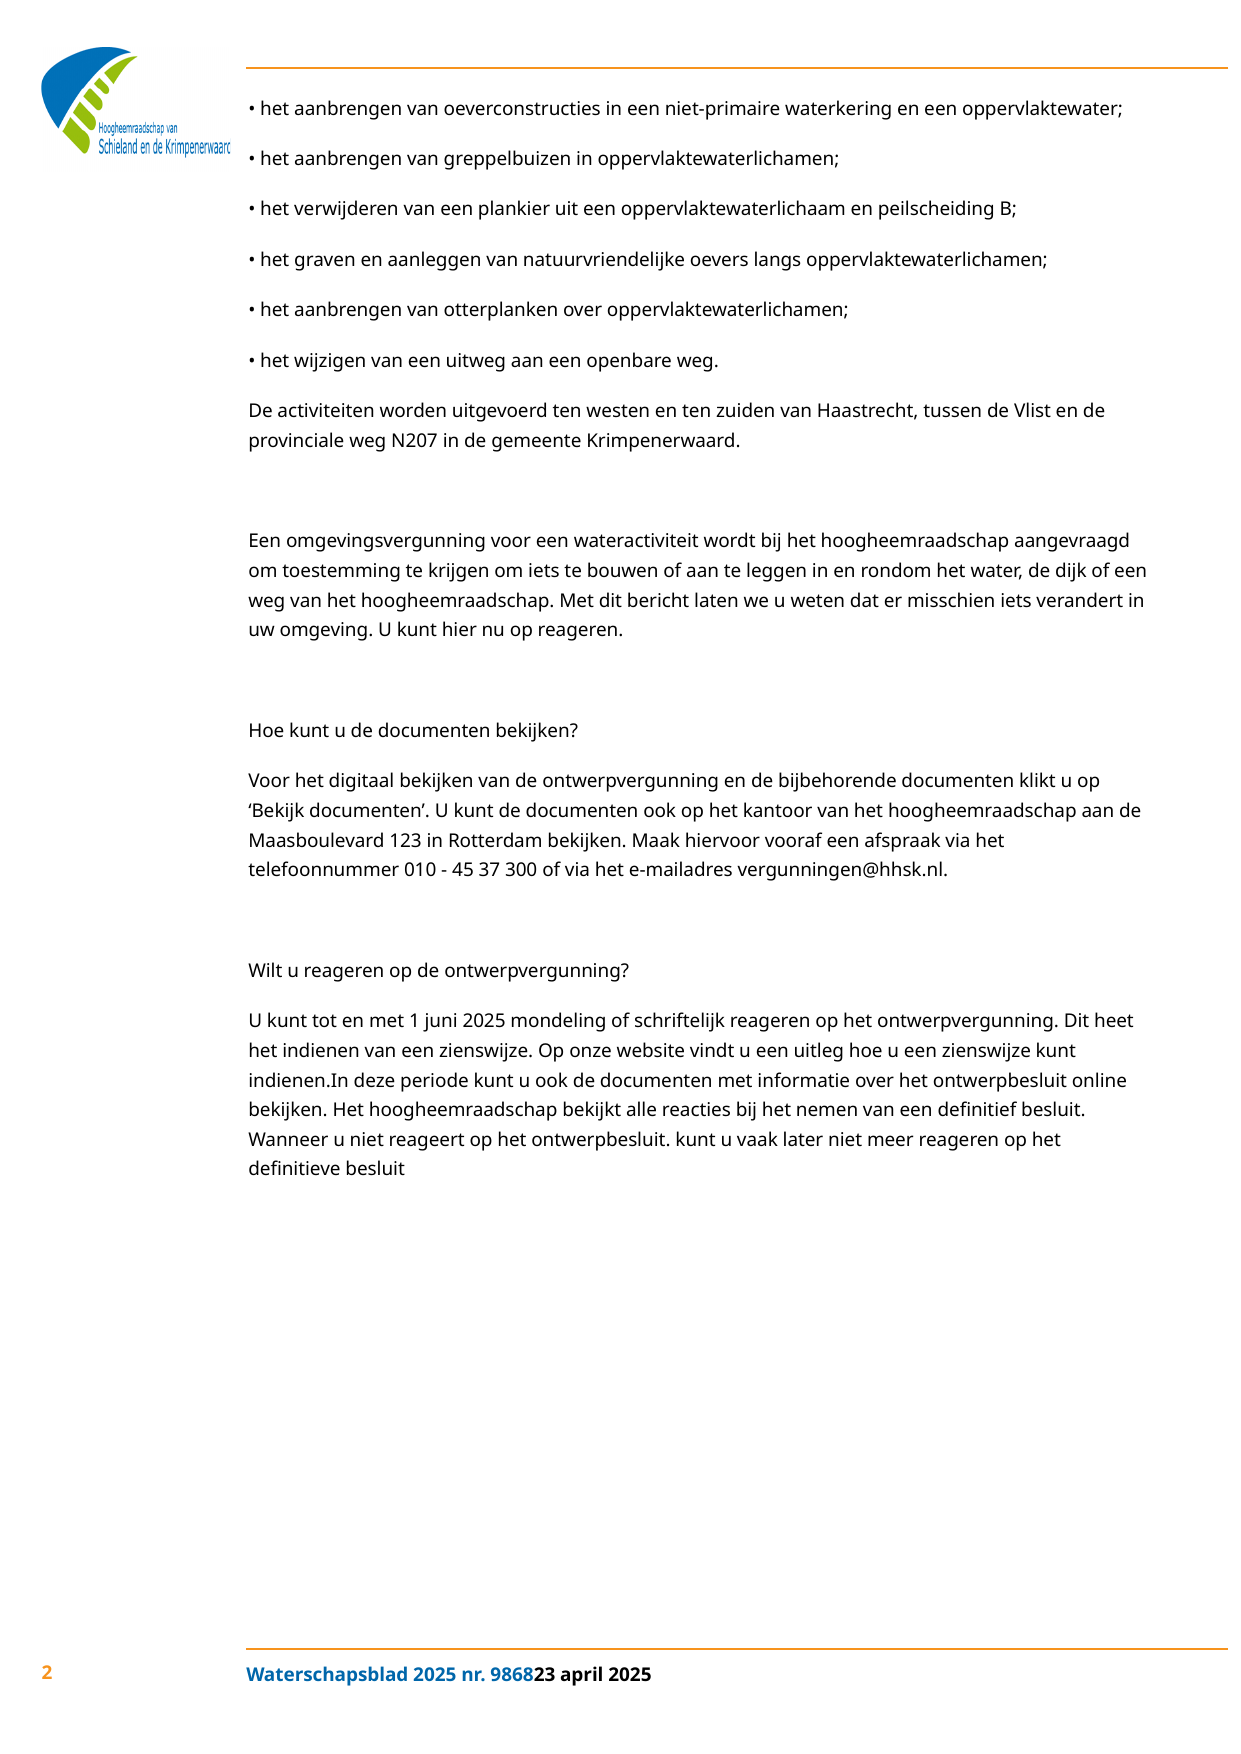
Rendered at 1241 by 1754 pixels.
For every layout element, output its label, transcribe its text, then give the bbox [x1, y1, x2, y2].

text Wilt u reageren op de ontwerpvergunning? [248, 957, 1152, 983]
text • het graven en aanleggen van natuurvriendelijke oevers langs oppervlaktewaterlichamen; [248, 246, 1152, 272]
text • het aanbrengen van otterplanken over oppervlaktewaterlichamen; [248, 296, 1152, 322]
text Voor het digitaal bekijken van de ontwerpvergunning en de bijbehorende documenten klikt u op ‘Bekijk documenten’. U kunt de documenten ook op het kantoor van het hoogheemraadschap aan de Maasboulevard 123 in Rotterdam bekijken. Maak hiervoor vooraf een afspraak via het telefoonnummer 010 - 45 37 300 of via het e-mailadres vergunningen@hhsk.nl. [248, 768, 1152, 882]
text Hoe kunt u de documenten bekijken? [248, 717, 1152, 743]
text • het wijzigen van een uitweg aan een openbare weg. [248, 347, 1152, 373]
text De activiteiten worden uitgevoerd ten westen en ten zuiden van Haastrecht, tussen de Vlist en de provinciale weg N207 in de gemeente Krimpenerwaard. [248, 397, 1152, 453]
text Een omgevingsvergunning voor een wateractiviteit wordt bij het hoogheemraadschap aangevraagd om toestemming te krijgen om iets te bouwen of aan te leggen in en rondom het water, de dijk of een weg van het hoogheemraadschap. Met dit bericht laten we u weten dat er misschien iets verandert in uw omgeving. U kunt hier nu op reageren. [248, 528, 1152, 642]
picture [41, 47, 231, 172]
text • het aanbrengen van oeverconstructies in een niet-primaire waterkering en een oppervlaktewater; [248, 95, 1152, 121]
text • het verwijderen van een plankier uit een oppervlaktewaterlichaam en peilscheiding B; [248, 196, 1152, 221]
text U kunt tot en met 1 juni 2025 mondeling of schriftelijk reageren op het ontwerpvergunning. Dit heet het indienen van een zienswijze. Op onze website vindt u een uitleg hoe u een zienswijze kunt indienen.In deze periode kunt u ook de documenten met informatie over het ontwerpbesluit online bekijken. Het hoogheemraadschap bekijkt alle reacties bij het nemen van een definitief besluit. Wanneer u niet reageert op het ontwerpbesluit. kunt u vaak later niet meer reageren op het definitieve besluit [248, 1008, 1152, 1181]
text • het aanbrengen van greppelbuizen in oppervlaktewaterlichamen; [248, 145, 1152, 171]
